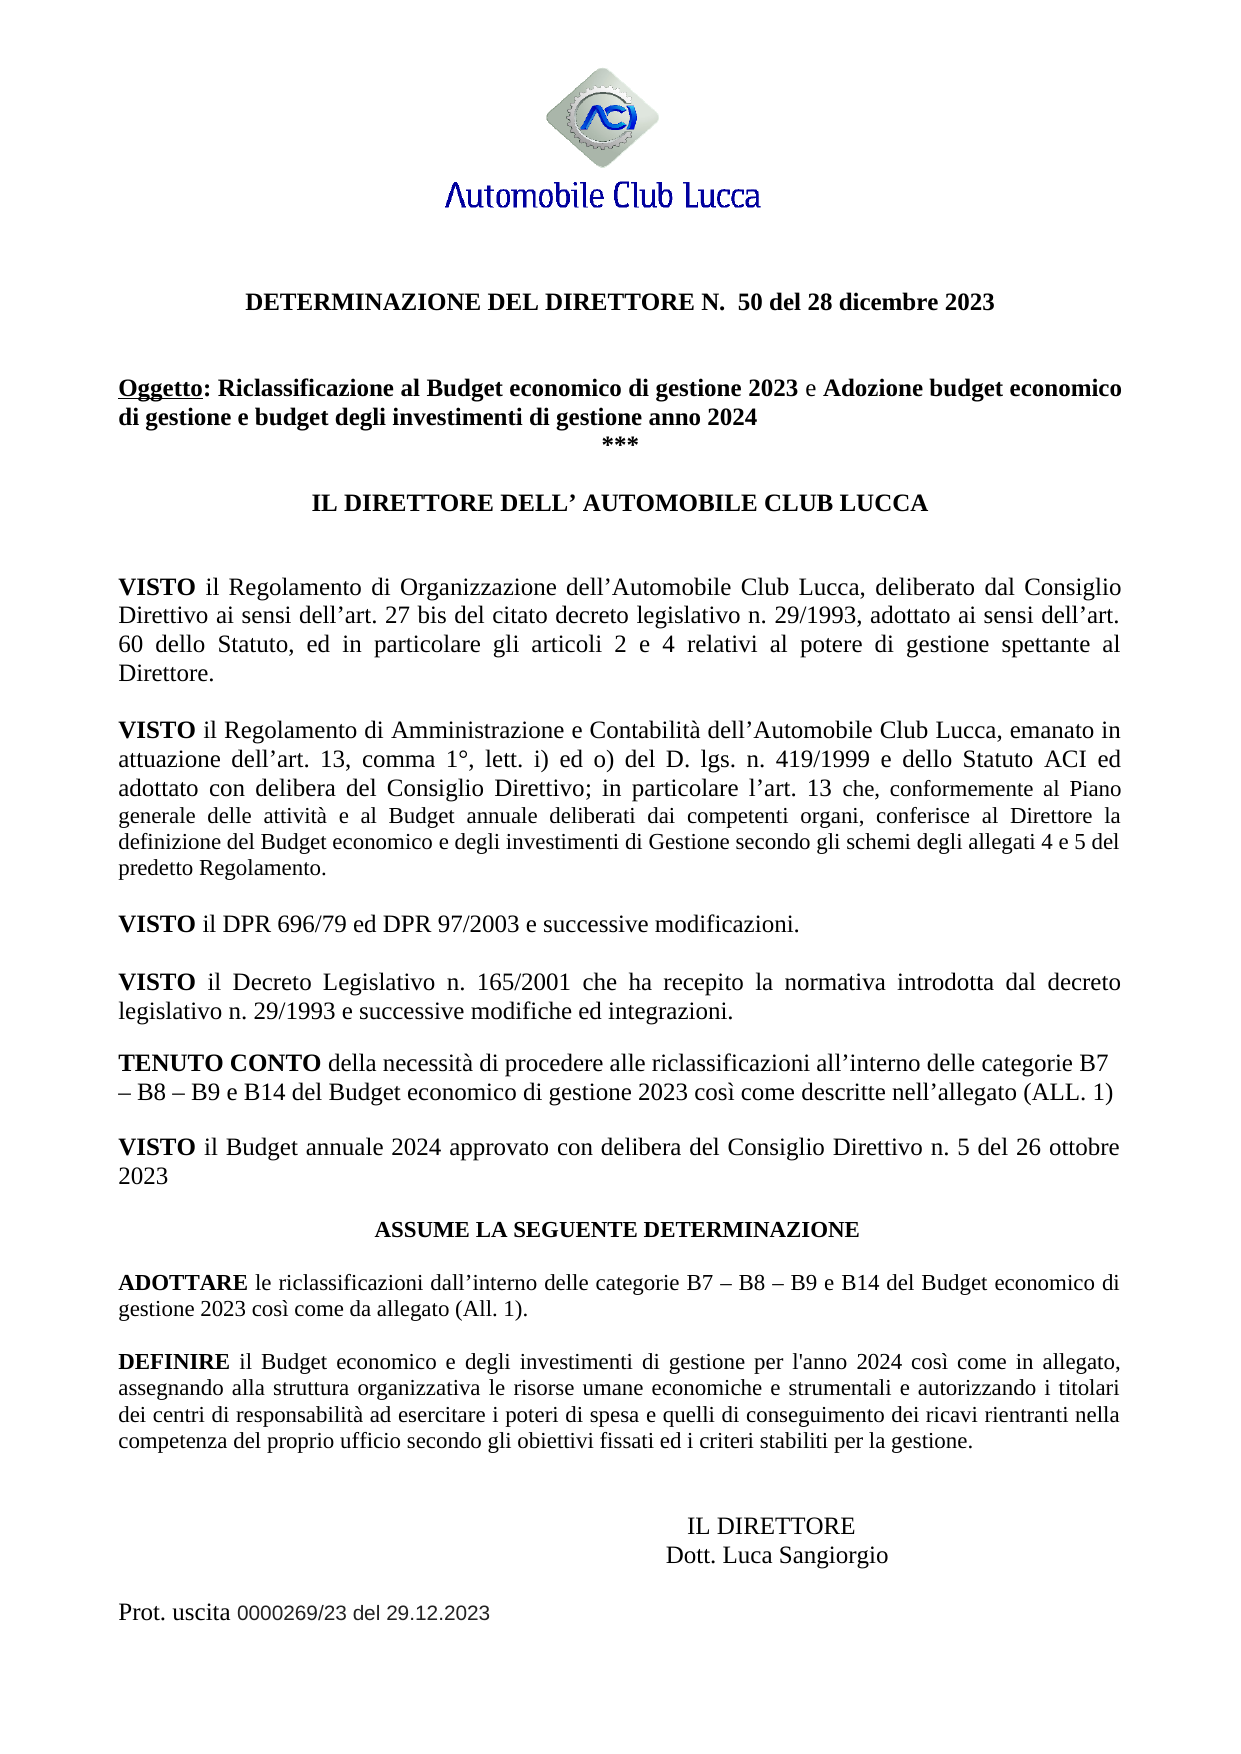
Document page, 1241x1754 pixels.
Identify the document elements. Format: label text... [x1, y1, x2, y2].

text VISTO il Budget annuale 2024 approvato con delibera del Consiglio Direttivo n. 5 del 26 ottobre 2023 [118, 1132, 1122, 1190]
text IL DIRETTORE [118, 1511, 1122, 1540]
subtitle VISTO il Decreto Legislativo n. 165/2001 che ha recepito la normativa introdotta dal decreto legislativo n. 29/1993 e successive modifiche ed integrazioni. [118, 967, 1122, 1024]
text VISTO il DPR 696/79 ed DPR 97/2003 e successive modificazioni. [118, 909, 1122, 938]
text DEFINIRE il Budget economico e degli investimenti di gestione per l'anno 2024 così come in allegato, assegnando alla struttura organizzativa le risorse umane economiche e strumentali e autorizzando i titolari dei centri di responsabilità ad esercitare i poteri di spesa e quelli di conseguimento dei ricavi rientranti nella competenza del proprio ufficio secondo gli obiettivi fissati ed i criteri stabiliti per la gestione. [118, 1348, 1122, 1453]
text Prot. uscita 0000269/23 del 29.12.2023 [118, 1597, 1122, 1626]
text Oggetto: Riclassificazione al Budget economico di gestione 2023 e Adozione budget economico di gestione e budget degli investimenti di gestione anno 2024 [118, 373, 1122, 430]
text Dott. Luca Sangiorgio [561, 1540, 1122, 1568]
text TENUTO CONTO della necessità di procedere alle riclassificazioni all’interno delle categorie B7 – B8 – B9 e B14 del Budget economico di gestione 2023 così come descritte nell’allegato (ALL. 1) [118, 1048, 1122, 1106]
text ADOTTARE le riclassificazioni dall’interno delle categorie B7 – B8 – B9 e B14 del Budget economico di gestione 2023 così come da allegato (All. 1). [118, 1269, 1122, 1322]
text VISTO il Regolamento di Amministrazione e Contabilità dell’Automobile Club Lucca, emanato in attuazione dell’art. 13, comma 1°, lett. i) ed o) del D. lgs. n. 419/1999 e dello Statuto ACI ed adottato con delibera del Consiglio Direttivo; in particolare l’art. 13 che, conformemente al Piano generale delle attività e al Budget annuale deliberati dai competenti organi, conferisce al Direttore la definizione del Budget economico e degli investimenti di Gestione secondo gli schemi degli allegati 4 e 5 del predetto Regolamento. [118, 715, 1122, 881]
subtitle ASSUME LA SEGUENTE DETERMINAZIONE [118, 1216, 1122, 1243]
text DETERMINAZIONE DEL DIRETTORE N. 50 del 28 dicembre 2023 [118, 287, 1122, 315]
text *** [118, 430, 1122, 459]
text IL DIRETTORE DELL’ AUTOMOBILE CLUB LUCCA [118, 488, 1122, 517]
text VISTO il Regolamento di Organizzazione dell’Automobile Club Lucca, deliberato dal Consiglio Direttivo ai sensi dell’art. 27 bis del citato decreto legislativo n. 29/1993, adottato ai sensi dell’art. 60 dello Statuto, ed in particolare gli articoli 2 e 4 relativi al potere di gestione spettante al Direttore. [118, 572, 1122, 687]
